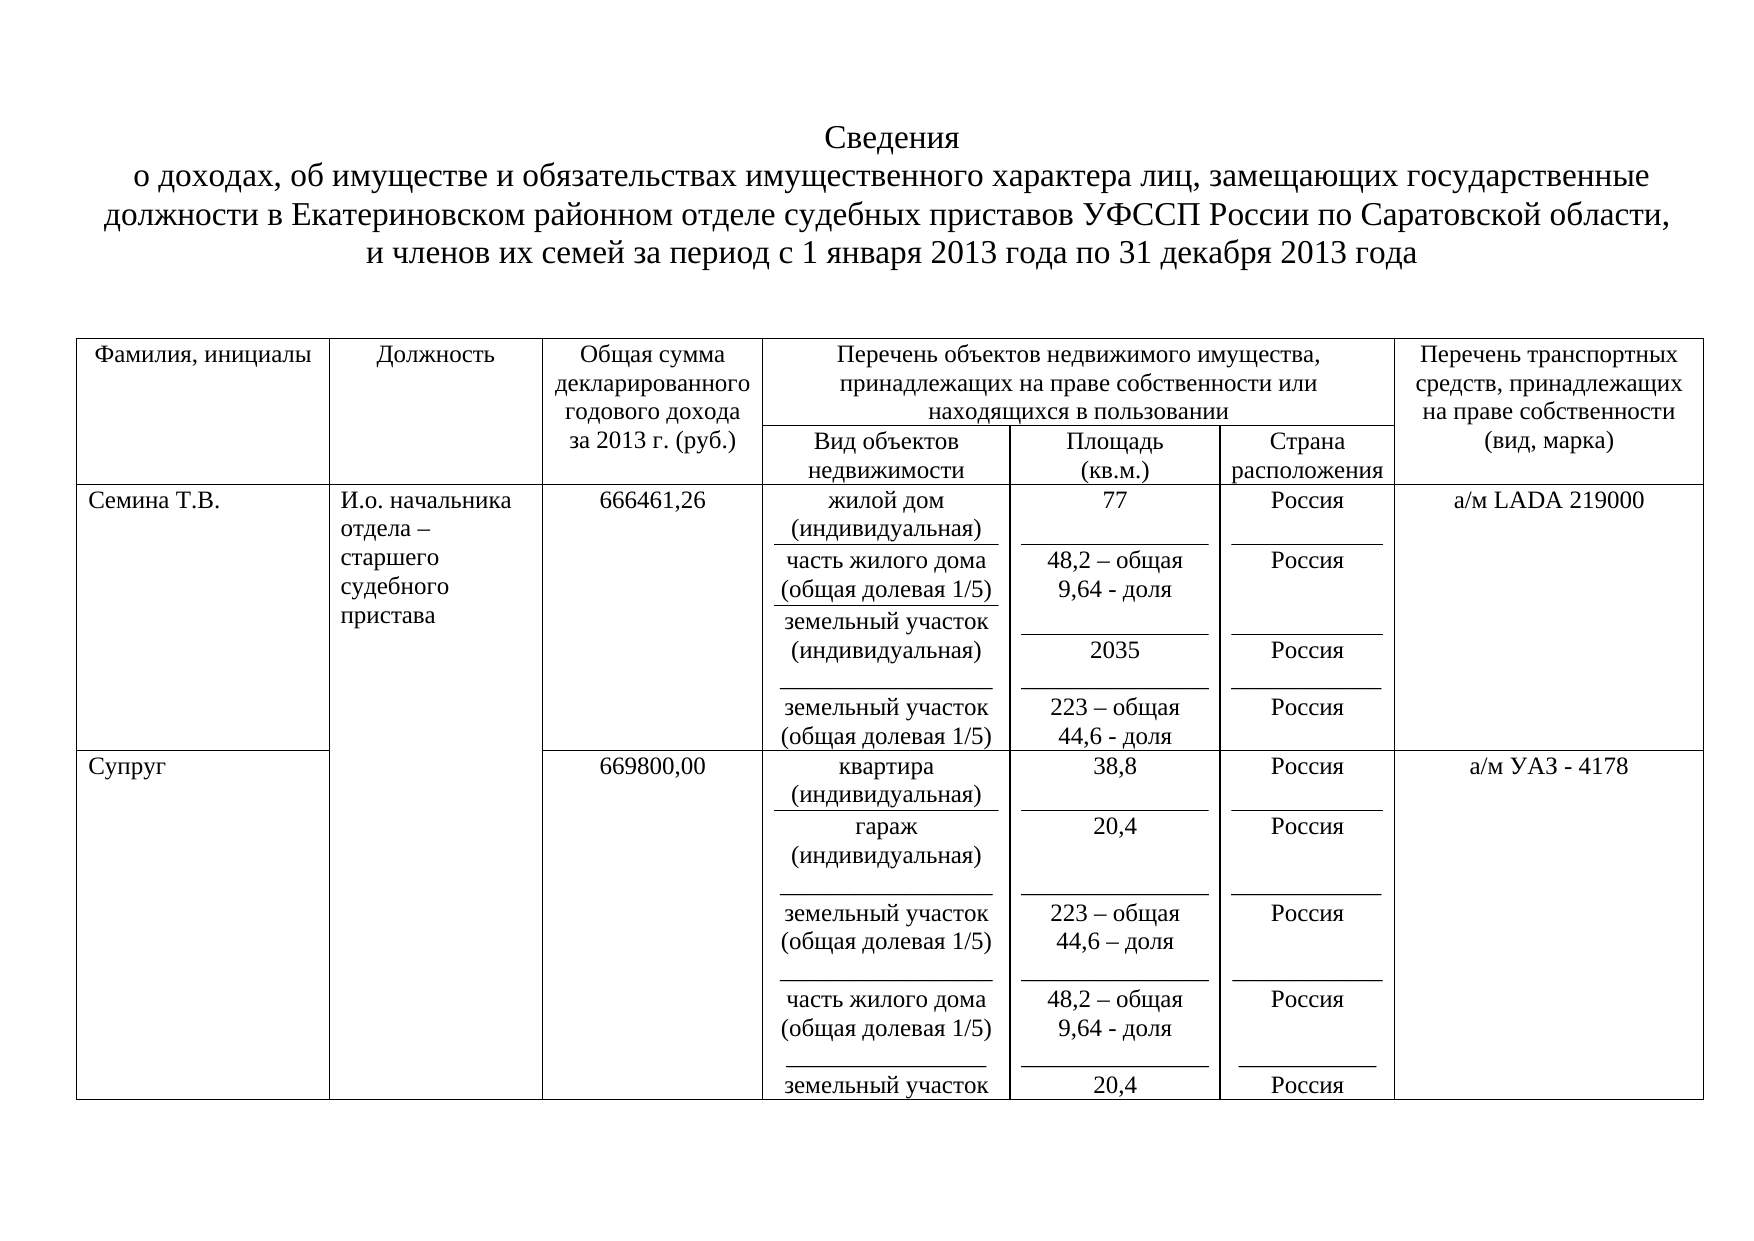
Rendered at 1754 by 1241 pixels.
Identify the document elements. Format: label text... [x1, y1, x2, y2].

table_cell а/м УАЗ - 4178 [1395, 751, 1703, 1099]
table_cell Вид объектов недвижимости [763, 426, 1009, 484]
table_header Должность [330, 339, 542, 484]
table_cell Семина Т.В. [77, 485, 329, 750]
table_cell квартира (индивидуальная) гараж (индивидуальная) _________________ земельный участок (общая долевая 1/5) _________________ часть жилого дома (общая долевая 1/5) ________________ земельный участок [763, 751, 1009, 1099]
table_header Перечень объектов недвижимого имущества, принадлежащих на праве собственности или находящихся в пользовании [763, 339, 1394, 425]
table_cell И.о. начальника отдела – старшего судебного пристава [330, 485, 542, 1099]
table_cell Россия Россия ____________ Россия ____________ Россия ___________ Россия [1221, 751, 1394, 1099]
table_cell Страна расположения [1221, 426, 1394, 484]
text Сведения о доходах, об имуществе и обязательствах имущественного характера лиц, замещающих государственные должности в Екатериновском районном отделе судебных приставов УФССП России по Саратовской области, и членов их семей за период с 1 января 2013 года по 31 декабря 2013 года [89, 117, 1695, 271]
table_cell Россия Россия Россия ____________ Россия [1221, 485, 1394, 750]
table_header Общая сумма декларированного годового дохода за 2013 г. (руб.) [543, 339, 762, 484]
table_cell 666461,26 [543, 485, 762, 750]
table_cell жилой дом (индивидуальная) часть жилого дома (общая долевая 1/5) земельный участок (индивидуальная) _________________ земельный участок (общая долевая 1/5) [763, 485, 1009, 750]
table_cell 77 48,2 – общая 9,64 - доля 2035 _______________ 223 – общая 44,6 - доля [1011, 485, 1219, 750]
table_cell Супруг [77, 751, 329, 1099]
table_cell а/м LADA 219000 [1395, 485, 1703, 750]
table_header Перечень транспортных средств, принадлежащих на праве собственности (вид, марка) [1395, 339, 1703, 484]
table_cell 669800,00 [543, 751, 762, 1099]
table_cell 38,8 20,4 _______________ 223 – общая 44,6 – доля _______________ 48,2 – общая 9,64 - доля _______________ 20,4 [1011, 751, 1219, 1099]
table_cell Площадь (кв.м.) [1011, 426, 1219, 484]
table_header Фамилия, инициалы [77, 339, 329, 484]
